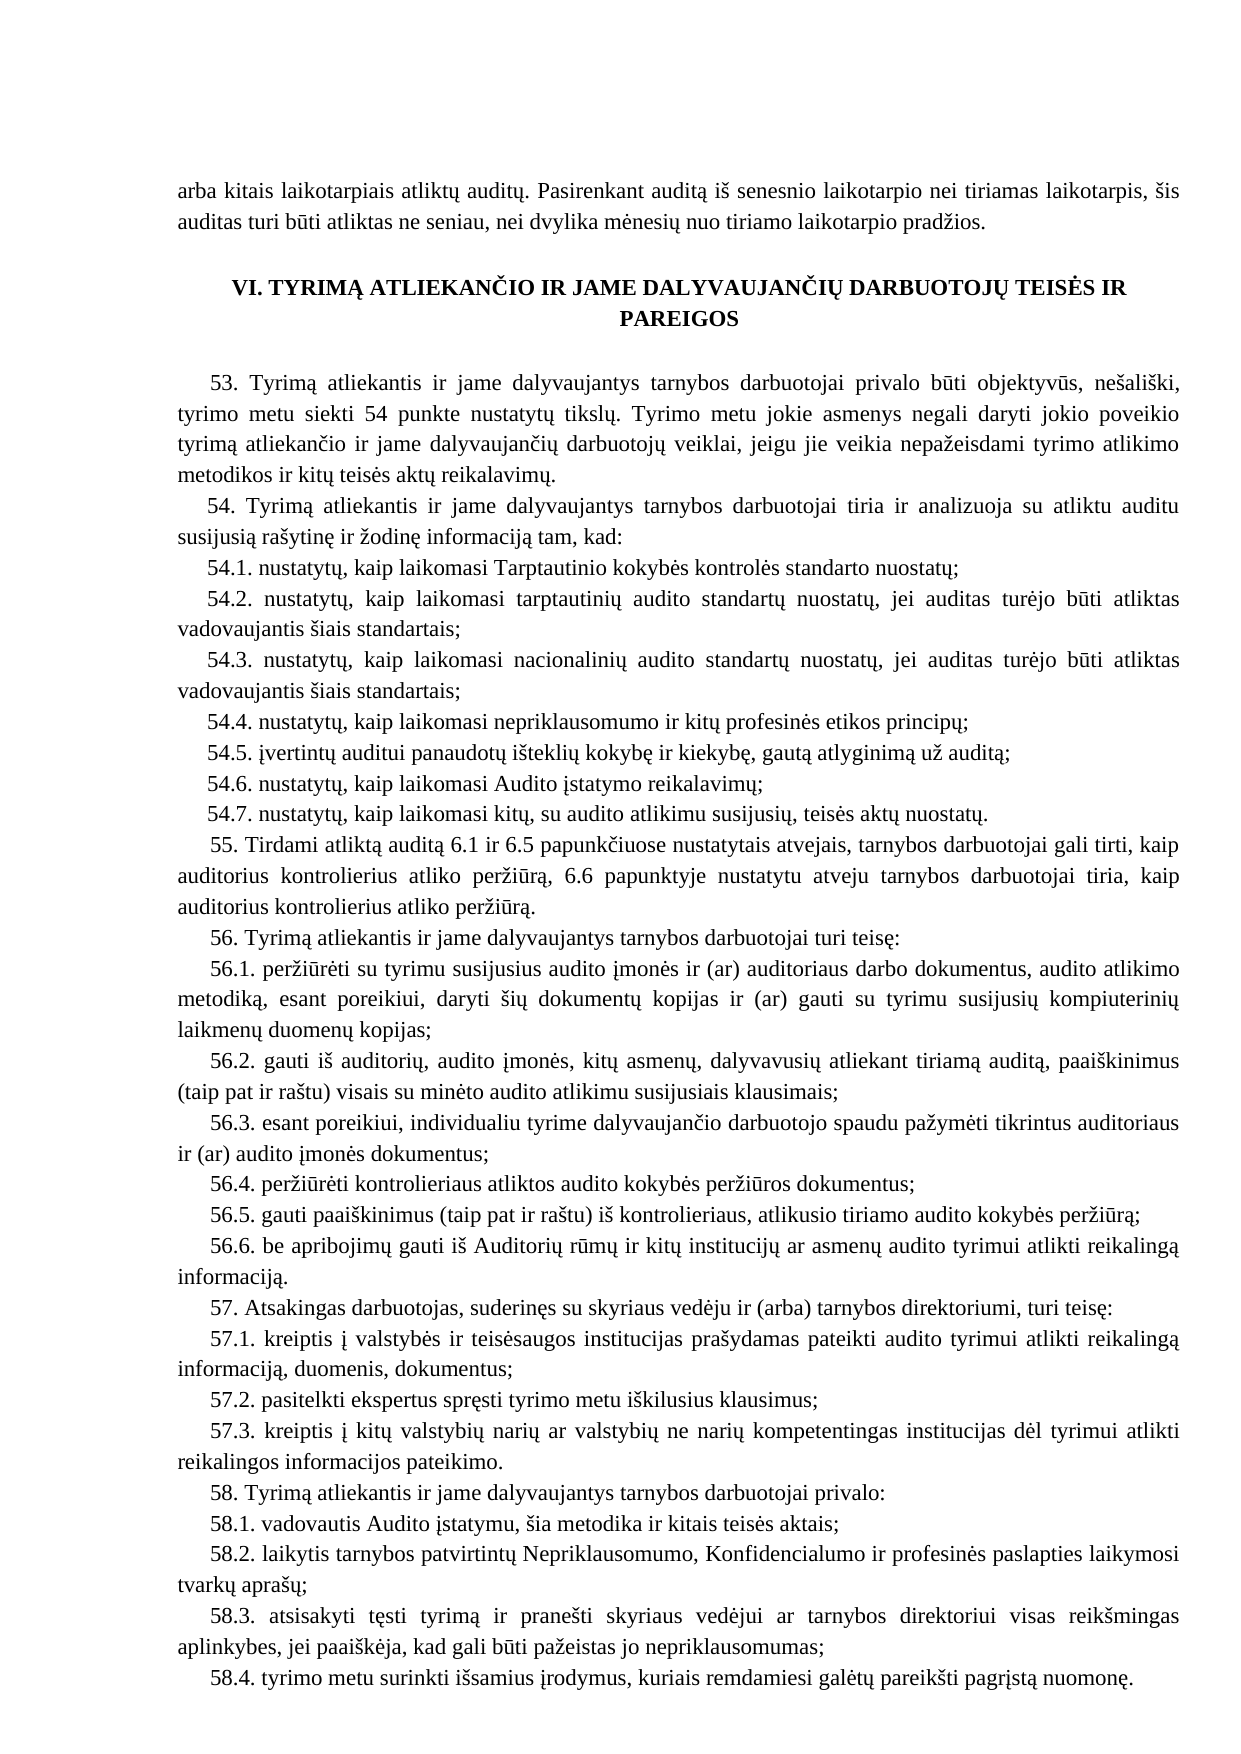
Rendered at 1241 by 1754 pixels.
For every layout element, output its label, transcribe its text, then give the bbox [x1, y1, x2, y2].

text 56.4. peržiūrėti kontrolieriaus atliktos audito kokybės peržiūros dokumentus; [177, 1170, 1181, 1197]
text 56.6. be apribojimų gauti iš Auditorių rūmų ir kitų institucijų ar asmenų audito tyrimui atlikti reikalingą informaciją. [177, 1232, 1181, 1289]
text 57.1. kreiptis į valstybės ir teisėsaugos institucijas prašydamas pateikti audito tyrimui atlikti reikalingą informaciją, duomenis, dokumentus; [177, 1324, 1181, 1382]
text VI. TYRIMĄ ATLIEKANČIO IR JAME DALYVAUJANČIŲ DARBUOTOJŲ TEISĖS IR PAREIGOS [177, 274, 1181, 332]
text 54.3. nustatytų, kaip laikomasi nacionalinių audito standartų nuostatų, jei auditas turėjo būti atliktas vadovaujantis šiais standartais; [177, 646, 1181, 703]
text 54.1. nustatytų, kaip laikomasi Tarptautinio kokybės kontrolės standarto nuostatų; [177, 554, 1181, 580]
text 56.3. esant poreikiui, individualiu tyrime dalyvaujančio darbuotojo spaudu pažymėti tikrintus auditoriaus ir (ar) audito įmonės dokumentus; [177, 1109, 1181, 1166]
text 58.3. atsisakyti tęsti tyrimą ir pranešti skyriaus vedėjui ar tarnybos direktoriui visas reikšmingas aplinkybes, jei paaiškėja, kad gali būti pažeistas jo nepriklausomumas; [177, 1602, 1181, 1659]
text 58.4. tyrimo metu surinkti išsamius įrodymus, kuriais remdamiesi galėtų pareikšti pagrįstą nuomonę. [177, 1664, 1181, 1690]
text 56.2. gauti iš auditorių, audito įmonės, kitų asmenų, dalyvavusių atliekant tiriamą auditą, paaiškinimus (taip pat ir raštu) visais su minėto audito atlikimu susijusiais klausimais; [177, 1047, 1181, 1104]
text 58.2. laikytis tarnybos patvirtintų Nepriklausomumo, Konfidencialumo ir profesinės paslapties laikymosi tvarkų aprašų; [177, 1540, 1181, 1598]
text 58. Tyrimą atliekantis ir jame dalyvaujantys tarnybos darbuotojai privalo: [177, 1479, 1181, 1505]
text 53. Tyrimą atliekantis ir jame dalyvaujantys tarnybos darbuotojai privalo būti objektyvūs, nešališki, tyrimo metu siekti 54 punkte nustatytų tikslų. Tyrimo metu jokie asmenys negali daryti jokio poveikio tyrimą atliekančio ir jame dalyvaujančių darbuotojų veiklai, jeigu jie veikia nepažeisdami tyrimo atlikimo metodikos ir kitų teisės aktų reikalavimų. [177, 369, 1181, 488]
text arba kitais laikotarpiais atliktų auditų. Pasirenkant auditą iš senesnio laikotarpio nei tiriamas laikotarpis, šis auditas turi būti atliktas ne seniau, nei dvylika mėnesių nuo tiriamo laikotarpio pradžios. [177, 177, 1181, 234]
text 56. Tyrimą atliekantis ir jame dalyvaujantys tarnybos darbuotojai turi teisę: [177, 924, 1181, 950]
text 54. Tyrimą atliekantis ir jame dalyvaujantys tarnybos darbuotojai tiria ir analizuoja su atliktu auditu susijusią rašytinę ir žodinę informaciją tam, kad: [177, 492, 1181, 549]
text 57.3. kreiptis į kitų valstybių narių ar valstybių ne narių kompetentingas institucijas dėl tyrimui atlikti reikalingos informacijos pateikimo. [177, 1417, 1181, 1474]
text 58.1. vadovautis Audito įstatymu, šia metodika ir kitais teisės aktais; [177, 1509, 1181, 1536]
text 54.6. nustatytų, kaip laikomasi Audito įstatymo reikalavimų; [177, 769, 1181, 796]
text 55. Tirdami atliktą auditą 6.1 ir 6.5 papunkčiuose nustatytais atvejais, tarnybos darbuotojai gali tirti, kaip auditorius kontrolierius atliko peržiūrą, 6.6 papunktyje nustatytu atveju tarnybos darbuotojai tiria, kaip auditorius kontrolierius atliko peržiūrą. [177, 831, 1181, 919]
text 54.7. nustatytų, kaip laikomasi kitų, su audito atlikimu susijusių, teisės aktų nuostatų. [177, 800, 1181, 827]
text 54.2. nustatytų, kaip laikomasi tarptautinių audito standartų nuostatų, jei auditas turėjo būti atliktas vadovaujantis šiais standartais; [177, 584, 1181, 642]
text 56.5. gauti paaiškinimus (taip pat ir raštu) iš kontrolieriaus, atlikusio tiriamo audito kokybės peržiūrą; [177, 1201, 1181, 1228]
text 54.5. įvertintų auditui panaudotų išteklių kokybę ir kiekybę, gautą atlyginimą už auditą; [177, 739, 1181, 765]
text 54.4. nustatytų, kaip laikomasi nepriklausomumo ir kitų profesinės etikos principų; [177, 708, 1181, 734]
text 57.2. pasitelkti ekspertus spręsti tyrimo metu iškilusius klausimus; [177, 1386, 1181, 1413]
text 56.1. peržiūrėti su tyrimu susijusius audito įmonės ir (ar) auditoriaus darbo dokumentus, audito atlikimo metodiką, esant poreikiui, daryti šių dokumentų kopijas ir (ar) gauti su tyrimu susijusių kompiuterinių laikmenų duomenų kopijas; [177, 954, 1181, 1043]
text 57. Atsakingas darbuotojas, suderinęs su skyriaus vedėju ir (arba) tarnybos direktoriumi, turi teisę: [177, 1294, 1181, 1320]
